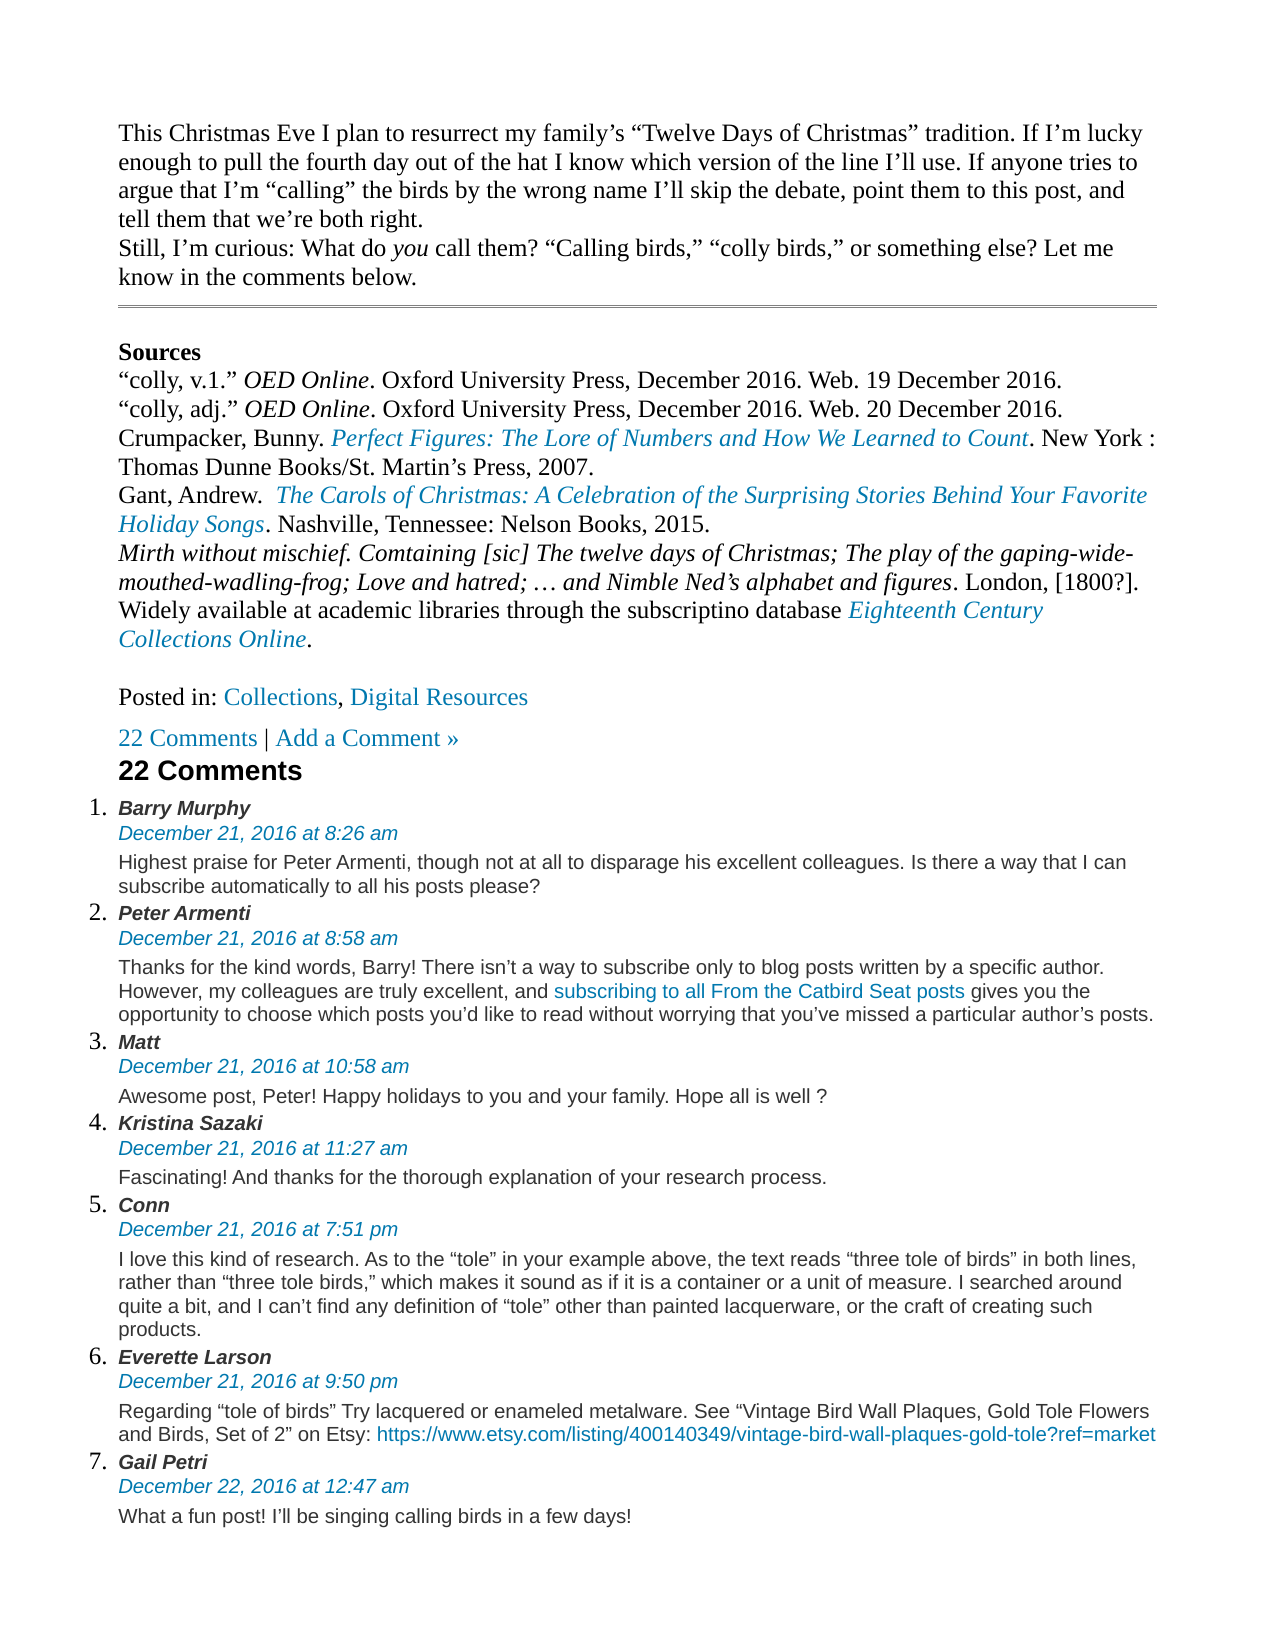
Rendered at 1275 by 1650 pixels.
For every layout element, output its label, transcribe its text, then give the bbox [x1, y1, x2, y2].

text Posted in: Collections, Digital Resources [118, 682, 1157, 711]
text Mirth without mischief. Comtaining [sic] The twelve days of Christmas; The play of the gaping-wide-mouthed-wadling-frog; Love and hatred; … and Nimble Ned’s alphabet and figures. London, [1800?]. Widely available at academic libraries through the subscriptino database Eighteenth Century Collections Online. [118, 538, 1157, 653]
list Thanks for the kind words, Barry! There isn’t a way to subscribe only to blog posts written by a specific author. However, my colleagues are truly excellent, and subscribing to all From the Catbird Seat posts gives you the opportunity to choose which posts you’d like to read without worrying that you’ve missed a particular author’s posts. [118, 956, 1157, 1026]
list Matt December 21, 2016 at 10:58 am [118, 1026, 1157, 1078]
list Awesome post, Peter! Happy holidays to you and your family. Hope all is well ? [118, 1084, 1157, 1107]
list Regarding “tole of birds” Try lacquered or enameled metalware. See “Vintage Bird Wall Plaques, Gold Tole Flowers and Birds, Set of 2” on Etsy: https://www.etsy.com/listing/400140349/vintage-bird-wall-plaques-gold-tole?ref=market [118, 1399, 1157, 1446]
list Conn December 21, 2016 at 7:51 pm [118, 1189, 1157, 1241]
text Crumpacker, Bunny. Perfect Figures: The Lore of Numbers and How We Learned to Count. New York : Thomas Dunne Books/St. Martin’s Press, 2007. [118, 423, 1157, 481]
text Sources [118, 337, 1157, 366]
list Fascinating! And thanks for the thorough explanation of your research process. [118, 1166, 1157, 1189]
list Barry Murphy December 21, 2016 at 8:26 am [118, 792, 1157, 844]
text “colly, adj.” OED Online. Oxford University Press, December 2016. Web. 20 December 2016. [118, 394, 1157, 423]
text Gant, Andrew. The Carols of Christmas: A Celebration of the Surprising Stories Behind Your Favorite Holiday Songs. Nashville, Tennessee: Nelson Books, 2015. [118, 481, 1157, 538]
text “colly, v.1.” OED Online. Oxford University Press, December 2016. Web. 19 December 2016. [118, 366, 1157, 394]
list I love this kind of research. As to the “tole” in your example above, the text reads “three tole of birds” in both lines, rather than “three tole birds,” which makes it sound as if it is a container or a unit of measure. I searched around quite a bit, and I can’t find any definition of “tole” other than painted lacquerware, or the craft of creating such products. [118, 1247, 1157, 1341]
text Still, I’m curious: What do you call them? “Calling birds,” “colly birds,” or something else? Let me know in the comments below. [118, 233, 1157, 291]
list Kristina Sazaki December 21, 2016 at 11:27 am [118, 1107, 1157, 1159]
list Highest praise for Peter Armenti, though not at all to disparage his excellent colleagues. Is there a way that I can subscribe automatically to all his posts please? [118, 851, 1157, 897]
list Gail Petri December 22, 2016 at 12:47 am [118, 1446, 1157, 1498]
list What a fun post! I’ll be singing calling birds in a few days! [118, 1504, 1157, 1527]
text This Christmas Eve I plan to resurrect my family’s “Twelve Days of Christmas” tradition. If I’m lucky enough to pull the fourth day out of the hat I know which version of the line I’ll use. If anyone tries to argue that I’m “calling” the birds by the wrong name I’ll skip the debate, point them to this post, and tell them that we’re both right. [118, 118, 1157, 233]
text 22 Comments | Add a Comment » [118, 723, 1157, 752]
list Peter Armenti December 21, 2016 at 8:58 am [118, 897, 1157, 949]
list Everette Larson December 21, 2016 at 9:50 pm [118, 1341, 1157, 1393]
subtitle 22 Comments [118, 752, 1157, 786]
